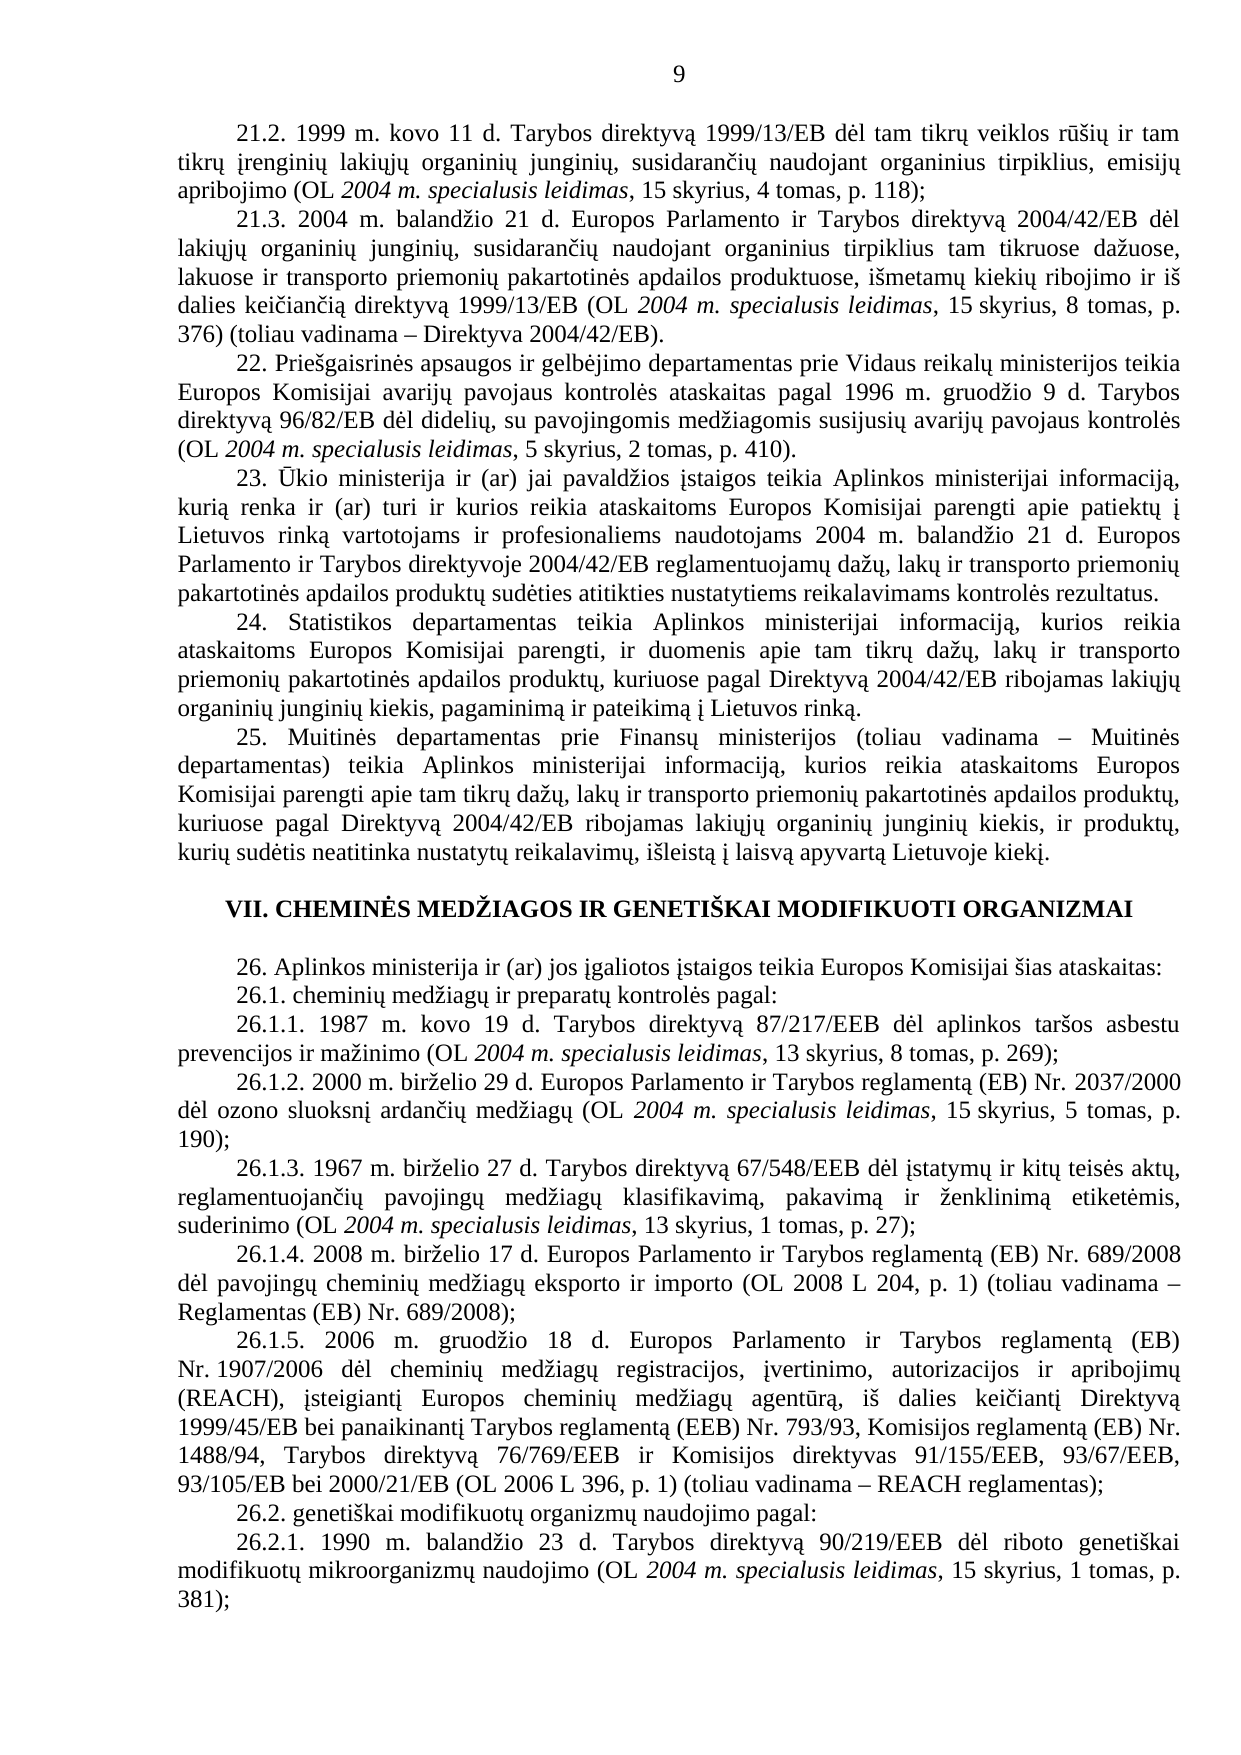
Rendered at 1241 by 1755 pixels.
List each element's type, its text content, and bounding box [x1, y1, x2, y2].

text 26. Aplinkos ministerija ir (ar) jos įgaliotos įstaigos teikia Europos Komisijai šias ataskaitas: [177, 952, 1181, 981]
text 24. Statistikos departamentas teikia Aplinkos ministerijai informaciją, kurios reikia ataskaitoms Europos Komisijai parengti, ir duomenis apie tam tikrų dažų, lakų ir transporto priemonių pakartotinės apdailos produktų, kuriuose pagal Direktyvą 2004/42/EB ribojamas lakiųjų organinių junginių kiekis, pagaminimą ir pateikimą į Lietuvos rinką. [177, 607, 1181, 722]
text 26.1.5. 2006 m. gruodžio 18 d. Europos Parlamento ir Tarybos reglamentą (EB) Nr. 1907/2006 dėl cheminių medžiagų registracijos, įvertinimo, autorizacijos ir apribojimų (REACH), įsteigiantį Europos cheminių medžiagų agentūrą, iš dalies keičiantį Direktyvą 1999/45/EB bei panaikinantį Tarybos reglamentą (EEB) Nr. 793/93, Komisijos reglamentą (EB) Nr. 1488/94, Tarybos direktyvą 76/769/EEB ir Komisijos direktyvas 91/155/EEB, 93/67/EEB, 93/105/EB bei 2000/21/EB (OL 2006 L 396, p. 1) (toliau vadinama – REACH reglamentas); [177, 1326, 1181, 1498]
text 21.3. 2004 m. balandžio 21 d. Europos Parlamento ir Tarybos direktyvą 2004/42/EB dėl lakiųjų organinių junginių, susidarančių naudojant organinius tirpiklius tam tikruose dažuose, lakuose ir transporto priemonių pakartotinės apdailos produktuose, išmetamų kiekių ribojimo ir iš dalies keičiančią direktyvą 1999/13/EB (OL 2004 m. specialusis leidimas, 15 skyrius, 8 tomas, p. 376) (toliau vadinama – Direktyva 2004/42/EB). [177, 204, 1181, 348]
text VII. Cheminės medžiagos ir genetiškai modifikuoti organizmai [177, 894, 1181, 923]
text 21.2. 1999 m. kovo 11 d. Tarybos direktyvą 1999/13/EB dėl tam tikrų veiklos rūšių ir tam tikrų įrenginių lakiųjų organinių junginių, susidarančių naudojant organinius tirpiklius, emisijų apribojimo (OL 2004 m. specialusis leidimas, 15 skyrius, 4 tomas, p. 118); [177, 118, 1181, 204]
text 22. Priešgaisrinės apsaugos ir gelbėjimo departamentas prie Vidaus reikalų ministerijos teikia Europos Komisijai avarijų pavojaus kontrolės ataskaitas pagal 1996 m. gruodžio 9 d. Tarybos direktyvą 96/82/EB dėl didelių, su pavojingomis medžiagomis susijusių avarijų pavojaus kontrolės (OL 2004 m. specialusis leidimas, 5 skyrius, 2 tomas, p. 410). [177, 348, 1181, 463]
text 26.1.4. 2008 m. birželio 17 d. Europos Parlamento ir Tarybos reglamentą (EB) Nr. 689/2008 dėl pavojingų cheminių medžiagų eksporto ir importo (OL 2008 L 204, p. 1) (toliau vadinama – Reglamentas (EB) Nr. 689/2008); [177, 1239, 1181, 1326]
text 26.1.1. 1987 m. kovo 19 d. Tarybos direktyvą 87/217/EEB dėl aplinkos taršos asbestu prevencijos ir mažinimo (OL 2004 m. specialusis leidimas, 13 skyrius, 8 tomas, p. 269); [177, 1009, 1181, 1067]
text 26.1.2. 2000 m. birželio 29 d. Europos Parlamento ir Tarybos reglamentą (EB) Nr. 2037/2000 dėl ozono sluoksnį ardančių medžiagų (OL 2004 m. specialusis leidimas, 15 skyrius, 5 tomas, p. 190); [177, 1067, 1181, 1153]
text 26.2.1. 1990 m. balandžio 23 d. Tarybos direktyvą 90/219/EEB dėl riboto genetiškai modifikuotų mikroorganizmų naudojimo (OL 2004 m. specialusis leidimas, 15 skyrius, 1 tomas, p. 381); [177, 1527, 1181, 1613]
text 26.1. cheminių medžiagų ir preparatų kontrolės pagal: [177, 981, 1181, 1009]
text 25. Muitinės departamentas prie Finansų ministerijos (toliau vadinama – Muitinės departamentas) teikia Aplinkos ministerijai informaciją, kurios reikia ataskaitoms Europos Komisijai parengti apie tam tikrų dažų, lakų ir transporto priemonių pakartotinės apdailos produktų, kuriuose pagal Direktyvą 2004/42/EB ribojamas lakiųjų organinių junginių kiekis, ir produktų, kurių sudėtis neatitinka nustatytų reikalavimų, išleistą į laisvą apyvartą Lietuvoje kiekį. [177, 722, 1181, 866]
text 23. Ūkio ministerija ir (ar) jai pavaldžios įstaigos teikia Aplinkos ministerijai informaciją, kurią renka ir (ar) turi ir kurios reikia ataskaitoms Europos Komisijai parengti apie patiektų į Lietuvos rinką vartotojams ir profesionaliems naudotojams 2004 m. balandžio 21 d. Europos Parlamento ir Tarybos direktyvoje 2004/42/EB reglamentuojamų dažų, lakų ir transporto priemonių pakartotinės apdailos produktų sudėties atitikties nustatytiems reikalavimams kontrolės rezultatus. [177, 463, 1181, 607]
text 26.1.3. 1967 m. birželio 27 d. Tarybos direktyvą 67/548/EEB dėl įstatymų ir kitų teisės aktų, reglamentuojančių pavojingų medžiagų klasifikavimą, pakavimą ir ženklinimą etiketėmis, suderinimo (OL 2004 m. specialusis leidimas, 13 skyrius, 1 tomas, p. 27); [177, 1153, 1181, 1239]
text 26.2. genetiškai modifikuotų organizmų naudojimo pagal: [177, 1498, 1181, 1527]
